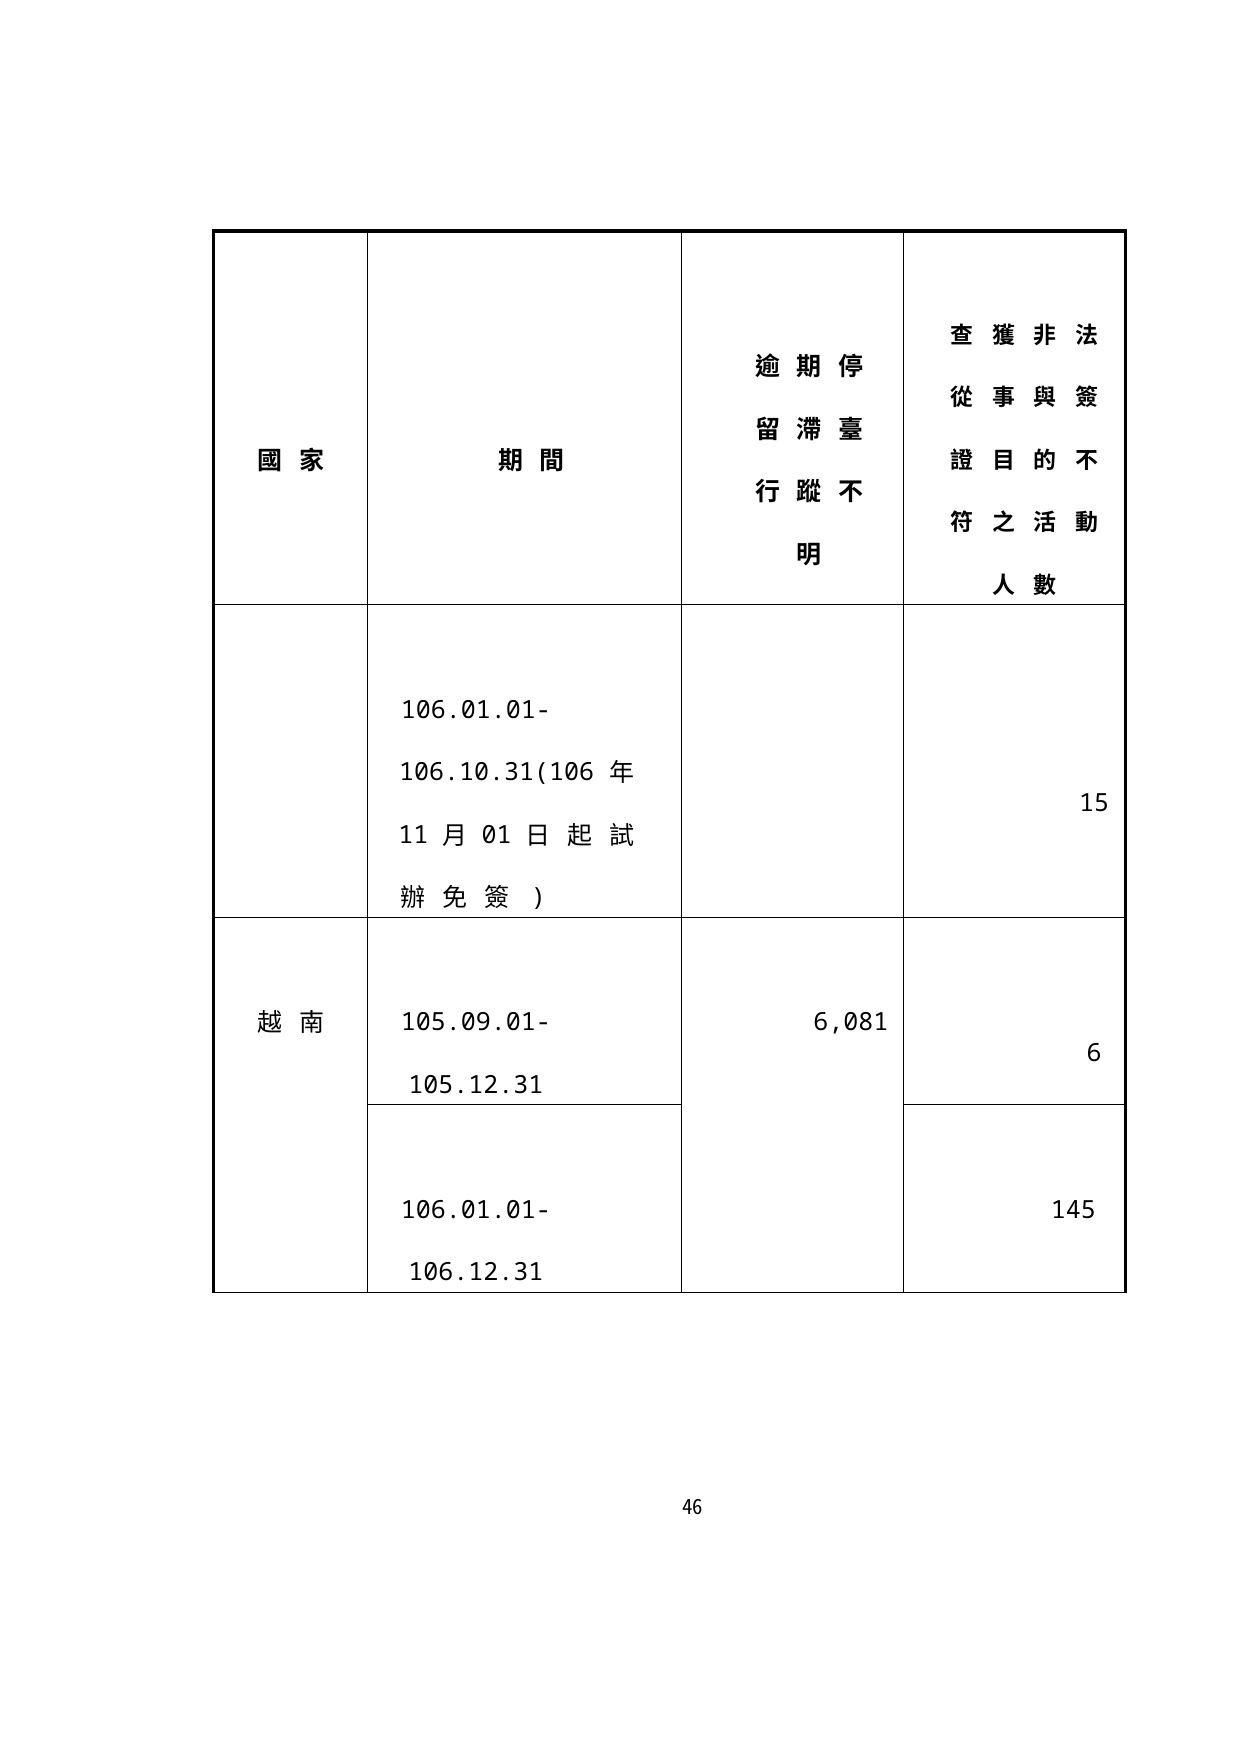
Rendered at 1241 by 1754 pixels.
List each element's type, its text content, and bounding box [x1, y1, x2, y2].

table_cell [215, 605, 367, 917]
table_cell 106.01.01-106.12.31 [368, 1105, 681, 1292]
table_header 期間 [368, 233, 681, 604]
table_header 逾期停留滯臺行蹤不明 [682, 233, 903, 604]
table_header 國家 [215, 233, 367, 604]
table_cell 6,081 [682, 918, 903, 1292]
table_cell 105.09.01-105.12.31 [368, 918, 681, 1104]
table_cell 15 [904, 605, 1124, 917]
table_header 查獲非法從事與簽證目的不符之活動人數 [904, 233, 1124, 604]
table_cell 145 [904, 1105, 1124, 1292]
table_cell - [682, 605, 903, 917]
table_cell 106.01.01-106.10.31(106年11月01日起試辦免簽) [368, 605, 681, 917]
table_cell 越南 [215, 918, 367, 1292]
table_cell 6 [904, 918, 1124, 1104]
